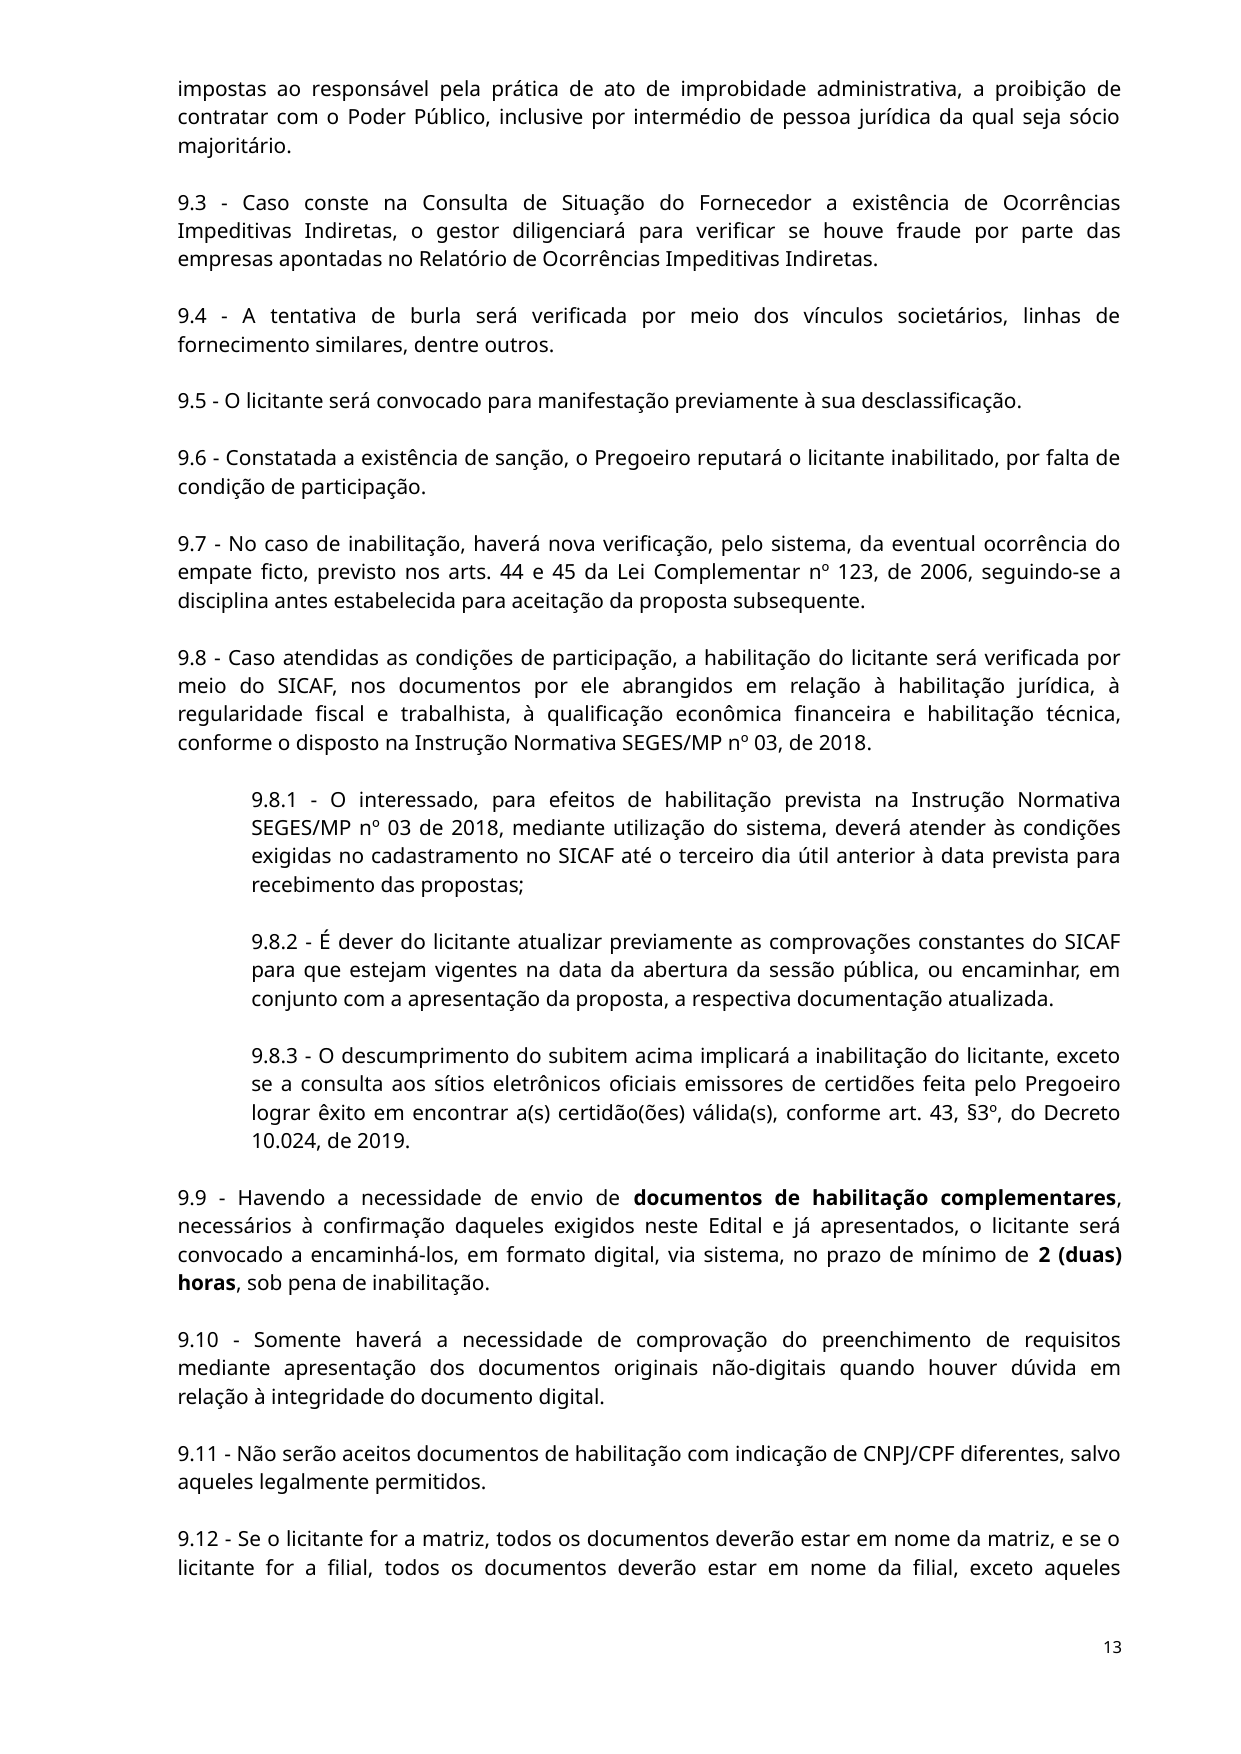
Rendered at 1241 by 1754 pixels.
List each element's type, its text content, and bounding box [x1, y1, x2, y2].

list 9.8.2 - É dever do licitante atualizar previamente as comprovações constantes do SICAF para que estejam vigentes na data da abertura da sessão pública, ou encaminhar, em conjunto com a apresentação da proposta, a respectiva documentação atualizada. [251, 927, 1122, 1012]
list 9.5 - O licitante será convocado para manifestação previamente à sua desclassificação. [177, 387, 1122, 415]
list 9.8 - Caso atendidas as condições de participação, a habilitação do licitante será verificada por meio do SICAF, nos documentos por ele abrangidos em relação à habilitação jurídica, à regularidade fiscal e trabalhista, à qualificação econômica financeira e habilitação técnica, conforme o disposto na Instrução Normativa SEGES/MP nº 03, de 2018. [177, 643, 1122, 756]
list 9.10 - Somente haverá a necessidade de comprovação do preenchimento de requisitos mediante apresentação dos documentos originais não-digitais quando houver dúvida em relação à integridade do documento digital. [177, 1325, 1122, 1410]
list 9.6 - Constatada a existência de sanção, o Pregoeiro reputará o licitante inabilitado, por falta de condição de participação. [177, 443, 1122, 500]
list 9.12 - Se o licitante for a matriz, todos os documentos deverão estar em nome da matriz, e se o licitante for a filial, todos os documentos deverão estar em nome da filial, exceto aqueles [177, 1524, 1122, 1581]
list 9.4 - A tentativa de burla será verificada por meio dos vínculos societários, linhas de fornecimento similares, dentre outros. [177, 301, 1122, 358]
list 9.8.1 - O interessado, para efeitos de habilitação prevista na Instrução Normativa SEGES/MP nº 03 de 2018, mediante utilização do sistema, deverá atender às condições exigidas no cadastramento no SICAF até o terceiro dia útil anterior à data prevista para recebimento das propostas; [251, 785, 1122, 898]
list 9.9 - Havendo a necessidade de envio de documentos de habilitação complementares, necessários à confirmação daqueles exigidos neste Edital e já apresentados, o licitante será convocado a encaminhá-los, em formato digital, via sistema, no prazo de mínimo de 2 (duas) horas, sob pena de inabilitação. [177, 1183, 1122, 1297]
list 9.8.3 - O descumprimento do subitem acima implicará a inabilitação do licitante, exceto se a consulta aos sítios eletrônicos oficiais emissores de certidões feita pelo Pregoeiro lograr êxito em encontrar a(s) certidão(ões) válida(s), conforme art. 43, §3º, do Decreto 10.024, de 2019. [251, 1041, 1122, 1154]
list 9.3 - Caso conste na Consulta de Situação do Fornecedor a existência de Ocorrências Impeditivas Indiretas, o gestor diligenciará para verificar se houve fraude por parte das empresas apontadas no Relatório de Ocorrências Impeditivas Indiretas. [177, 188, 1122, 273]
list 9.11 - Não serão aceitos documentos de habilitação com indicação de CNPJ/CPF diferentes, salvo aqueles legalmente permitidos. [177, 1439, 1122, 1496]
list impostas ao responsável pela prática de ato de improbidade administrativa, a proibição de contratar com o Poder Público, inclusive por intermédio de pessoa jurídica da qual seja sócio majoritário. [177, 74, 1122, 159]
list 9.7 - No caso de inabilitação, haverá nova verificação, pelo sistema, da eventual ocorrência do empate ficto, previsto nos arts. 44 e 45 da Lei Complementar nº 123, de 2006, seguindo-se a disciplina antes estabelecida para aceitação da proposta subsequente. [177, 529, 1122, 614]
